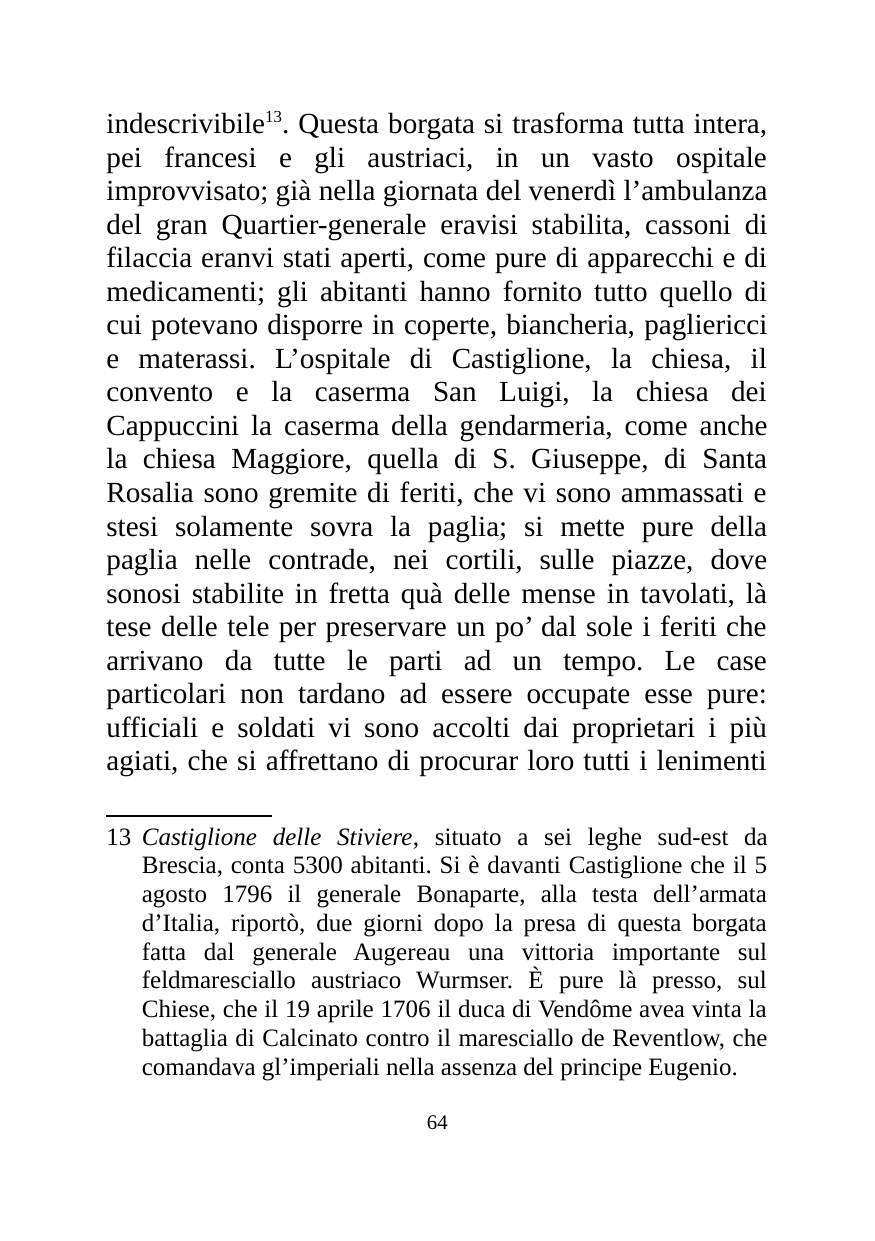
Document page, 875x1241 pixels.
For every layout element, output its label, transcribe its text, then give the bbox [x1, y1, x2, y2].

text Castiglione delle Stiviere, situato a sei leghe sud-est da Brescia, conta 5300 abitanti. Si è davanti Castiglione che il 5 agosto 1796 il generale Bonaparte, alla testa dell’armata d’Italia, riportò, due giorni dopo la presa di questa borgata fatta dal generale Augereau una vittoria importante sul feldmaresciallo austriaco Wurmser. È pure là presso, sul Chiese, che il 19 aprile 1706 il duca di Vendôme avea vinta la battaglia di Calcinato contro il maresciallo de Reventlow, che comandava gl’imperiali nella assenza del principe Eugenio. [106, 822, 768, 1080]
text indescrivibile. Questa borgata si trasforma tutta intera, pei francesi e gli austriaci, in un vasto ospitale improvvisato; già nella giornata del venerdì l’ambulanza del gran Quartier-generale eravisi stabilita, cassoni di filaccia eranvi stati aperti, come pure di apparecchi e di medicamenti; gli abitanti hanno fornito tutto quello di cui potevano disporre in coperte, biancheria, pagliericci e materassi. L’ospitale di Castiglione, la chiesa, il convento e la caserma San Luigi, la chiesa dei Cappuccini la caserma della gendarmeria, come anche la chiesa Maggiore, quella di S. Giuseppe, di Santa Rosalia sono gremite di feriti, che vi sono ammassati e stesi solamente sovra la paglia; si mette pure della paglia nelle contrade, nei cortili, sulle piazze, dove sonosi stabilite in fretta quà delle mense in tavolati, là tese delle tele per preservare un po’ dal sole i feriti che arrivano da tutte le parti ad un tempo. Le case particolari non tardano ad essere occupate esse pure: ufficiali e soldati vi sono accolti dai proprietari i più agiati, che si affrettano di procurar loro tutti i lenimenti [106, 106, 768, 777]
